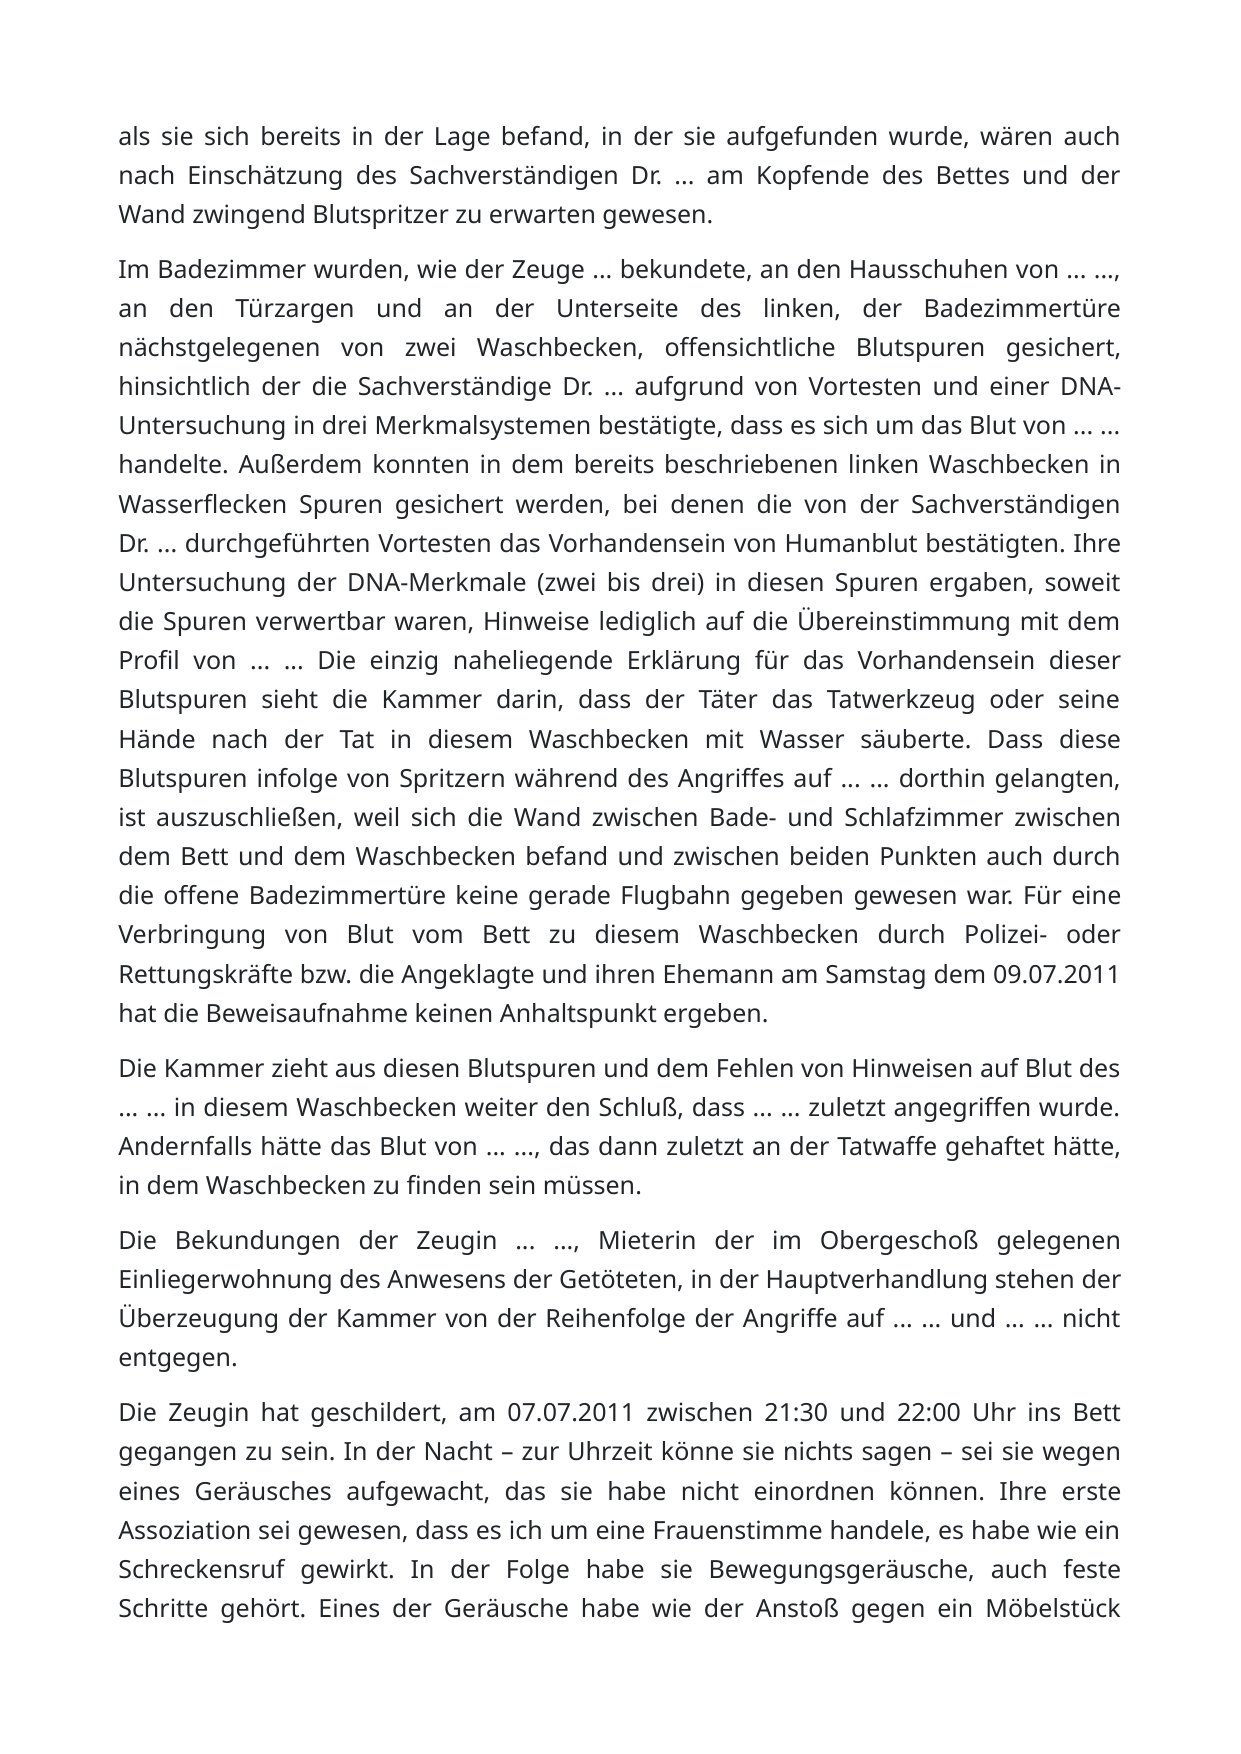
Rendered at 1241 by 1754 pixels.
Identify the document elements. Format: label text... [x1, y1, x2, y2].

text als sie sich bereits in der Lage befand, in der sie aufgefunden wurde, wären auch nach Einschätzung des Sachverständigen Dr. ... am Kopfende des Bettes und der Wand zwingend Blutspritzer zu erwarten gewesen. [118, 118, 1122, 231]
text Die Zeugin hat geschildert, am 07.07.2011 zwischen 21:30 und 22:00 Uhr ins Bett gegangen zu sein. In der Nacht – zur Uhrzeit könne sie nichts sagen – sei sie wegen eines Geräusches aufgewacht, das sie habe nicht einordnen können. Ihre erste Assoziation sei gewesen, dass es ich um eine Frauenstimme handele, es habe wie ein Schreckensruf gewirkt. In der Folge habe sie Bewegungsgeräusche, auch feste Schritte gehört. Eines der Geräusche habe wie der Anstoß gegen ein Möbelstück [118, 1395, 1122, 1625]
text Die Bekundungen der Zeugin ... ..., Mieterin der im Obergeschoß gelegenen Einliegerwohnung des Anwesens der Getöteten, in der Hauptverhandlung stehen der Überzeugung der Kammer von der Reihenfolge der Angriffe auf ... ... und ... ... nicht entgegen. [118, 1222, 1122, 1374]
text Die Kammer zieht aus diesen Blutspuren und dem Fehlen von Hinweisen auf Blut des ... ... in diesem Waschbecken weiter den Schluß, dass ... ... zuletzt angegriffen wurde. Andernfalls hätte das Blut von ... ..., das dann zuletzt an der Tatwaffe gehaftet hätte, in dem Waschbecken zu finden sein müssen. [118, 1050, 1122, 1202]
text Im Badezimmer wurden, wie der Zeuge ... bekundete, an den Hausschuhen von ... ..., an den Türzargen und an der Unterseite des linken, der Badezimmertüre nächstgelegenen von zwei Waschbecken, offensichtliche Blutspuren gesichert, hinsichtlich der die Sachverständige Dr. ... aufgrund von Vortesten und einer DNA-Untersuchung in drei Merkmalsystemen bestätigte, dass es sich um das Blut von ... ... handelte. Außerdem konnten in dem bereits beschriebenen linken Waschbecken in Wasserflecken Spuren gesichert werden, bei denen die von der Sachverständigen Dr. ... durchgeführten Vortesten das Vorhandensein von Humanblut bestätigten. Ihre Untersuchung der DNA-Merkmale (zwei bis drei) in diesen Spuren ergaben, soweit die Spuren verwertbar waren, Hinweise lediglich auf die Übereinstimmung mit dem Profil von ... ... Die einzig naheliegende Erklärung für das Vorhandensein dieser Blutspuren sieht die Kammer darin, dass der Täter das Tatwerkzeug oder seine Hände nach der Tat in diesem Waschbecken mit Wasser säuberte. Dass diese Blutspuren infolge von Spritzern während des Angriffes auf ... ... dorthin gelangten, ist auszuschließen, weil sich die Wand zwischen Bade- und Schlafzimmer zwischen dem Bett und dem Waschbecken befand und zwischen beiden Punkten auch durch die offene Badezimmertüre keine gerade Flugbahn gegeben gewesen war. Für eine Verbringung von Blut vom Bett zu diesem Waschbecken durch Polizei- oder Rettungskräfte bzw. die Angeklagte und ihren Ehemann am Samstag dem 09.07.2011 hat die Beweisaufnahme keinen Anhaltspunkt ergeben. [118, 251, 1122, 1029]
